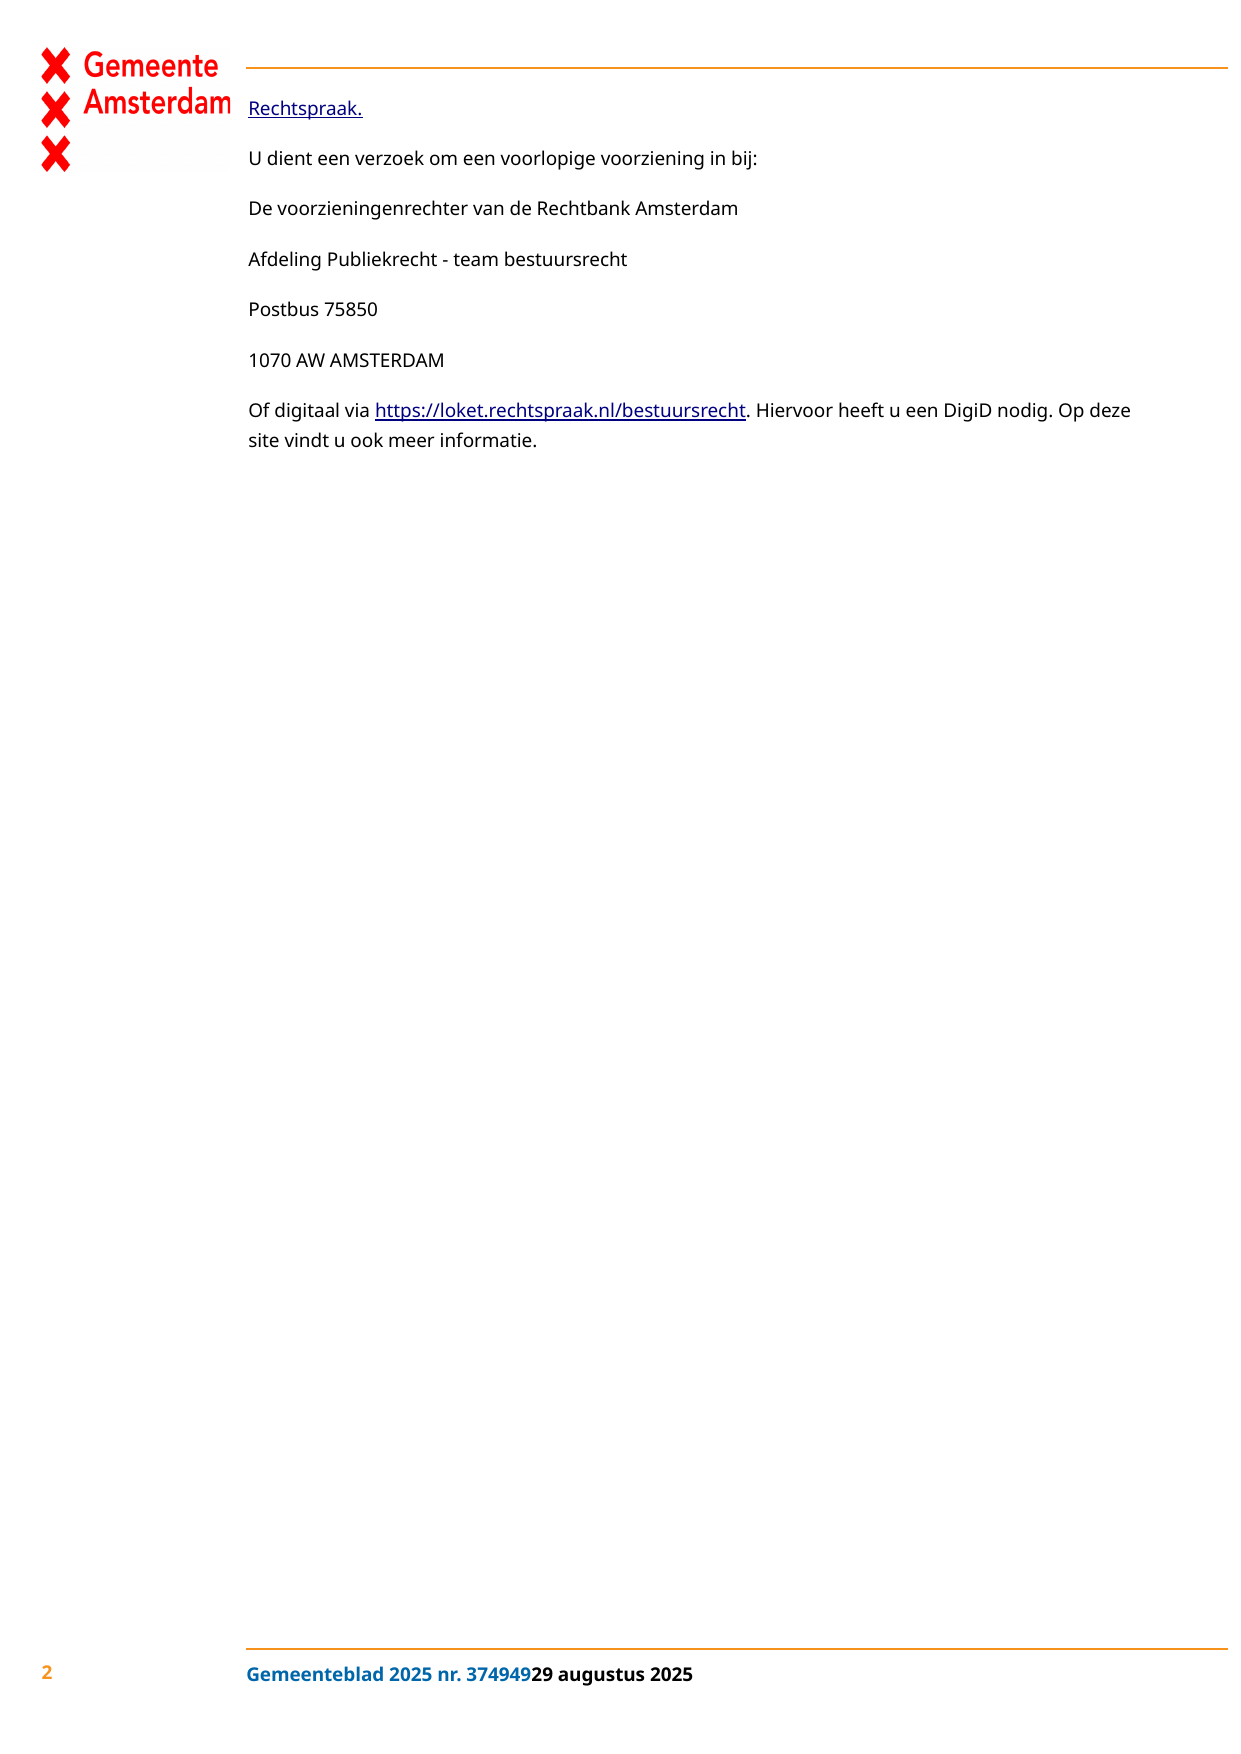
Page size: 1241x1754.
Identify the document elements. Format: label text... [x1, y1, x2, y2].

text Of digitaal via https://loket.rechtspraak.nl/bestuursrecht. Hiervoor heeft u een DigiD nodig. Op deze site vindt u ook meer informatie. [248, 397, 1152, 453]
text Postbus 75850 [248, 296, 1152, 322]
text 1070 AW AMSTERDAM [248, 347, 1152, 373]
text Rechtspraak. [248, 95, 1152, 121]
picture [41, 47, 231, 172]
text Afdeling Publiekrecht - team bestuursrecht [248, 246, 1152, 272]
text De voorzieningenrechter van de Rechtbank Amsterdam [248, 196, 1152, 221]
text U dient een verzoek om een voorlopige voorziening in bij: [248, 145, 1152, 171]
